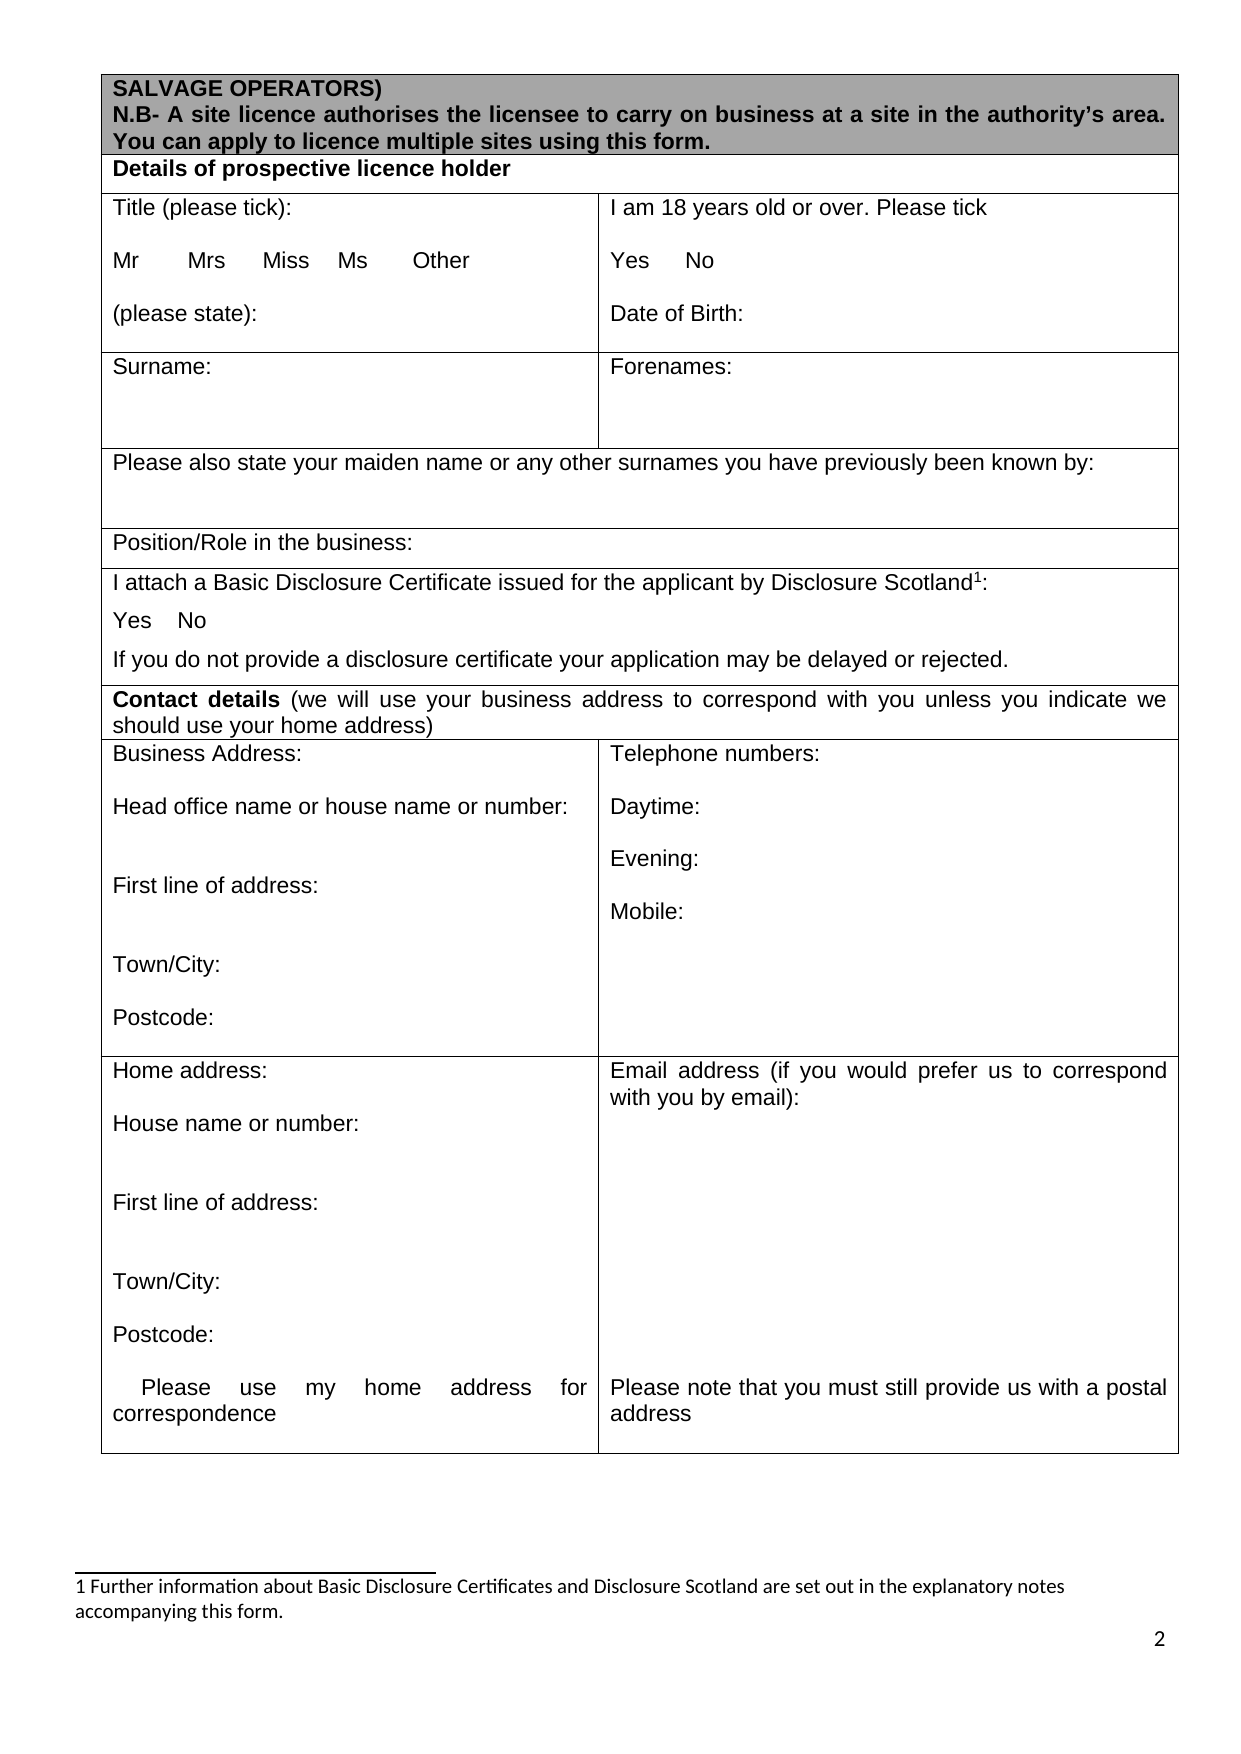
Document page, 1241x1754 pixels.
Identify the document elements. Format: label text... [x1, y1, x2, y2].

table_cell Surname: [102, 353, 598, 447]
table_cell Please also state your maiden name or any other surnames you have previously been known by: [102, 449, 1178, 528]
table_cell Forenames: [599, 353, 1178, 447]
table_cell Contact details (we will use your business address to correspond with you unless you indicate we should use your home address) [102, 686, 1178, 739]
table_cell Telephone numbers: Daytime: Evening: Mobile: [599, 740, 1178, 1056]
table_cell Position/Role in the business: [102, 529, 1178, 567]
table_cell Details of prospective licence holder [102, 155, 1178, 193]
table_cell Email address (if you would prefer us to correspond with you by email): Please note that you must still provide us with a postal address [599, 1057, 1178, 1452]
table_cell I am 18 years old or over. Please tick Yes No Date of Birth: [599, 194, 1178, 352]
table_cell I attach a Basic Disclosure Certificate issued for the applicant by Disclosure Scotland: Yes No If you do not provide a disclosure certificate your application may be delayed or rejected. [102, 569, 1178, 685]
table_cell SALVAGE OPERATORS) N.B- A site licence authorises the licensee to carry on business at a site in the authority’s area. You can apply to licence multiple sites using this form. [102, 75, 1178, 154]
table_cell Business Address: Head office name or house name or number: First line of address: Town/City: Postcode: [102, 740, 598, 1056]
table_cell Title (please tick): Mr Mrs Miss Ms Other (please state): [102, 194, 598, 352]
table_cell Home address: House name or number: First line of address: Town/City: Postcode: Please use my home address for correspondence [102, 1057, 598, 1452]
